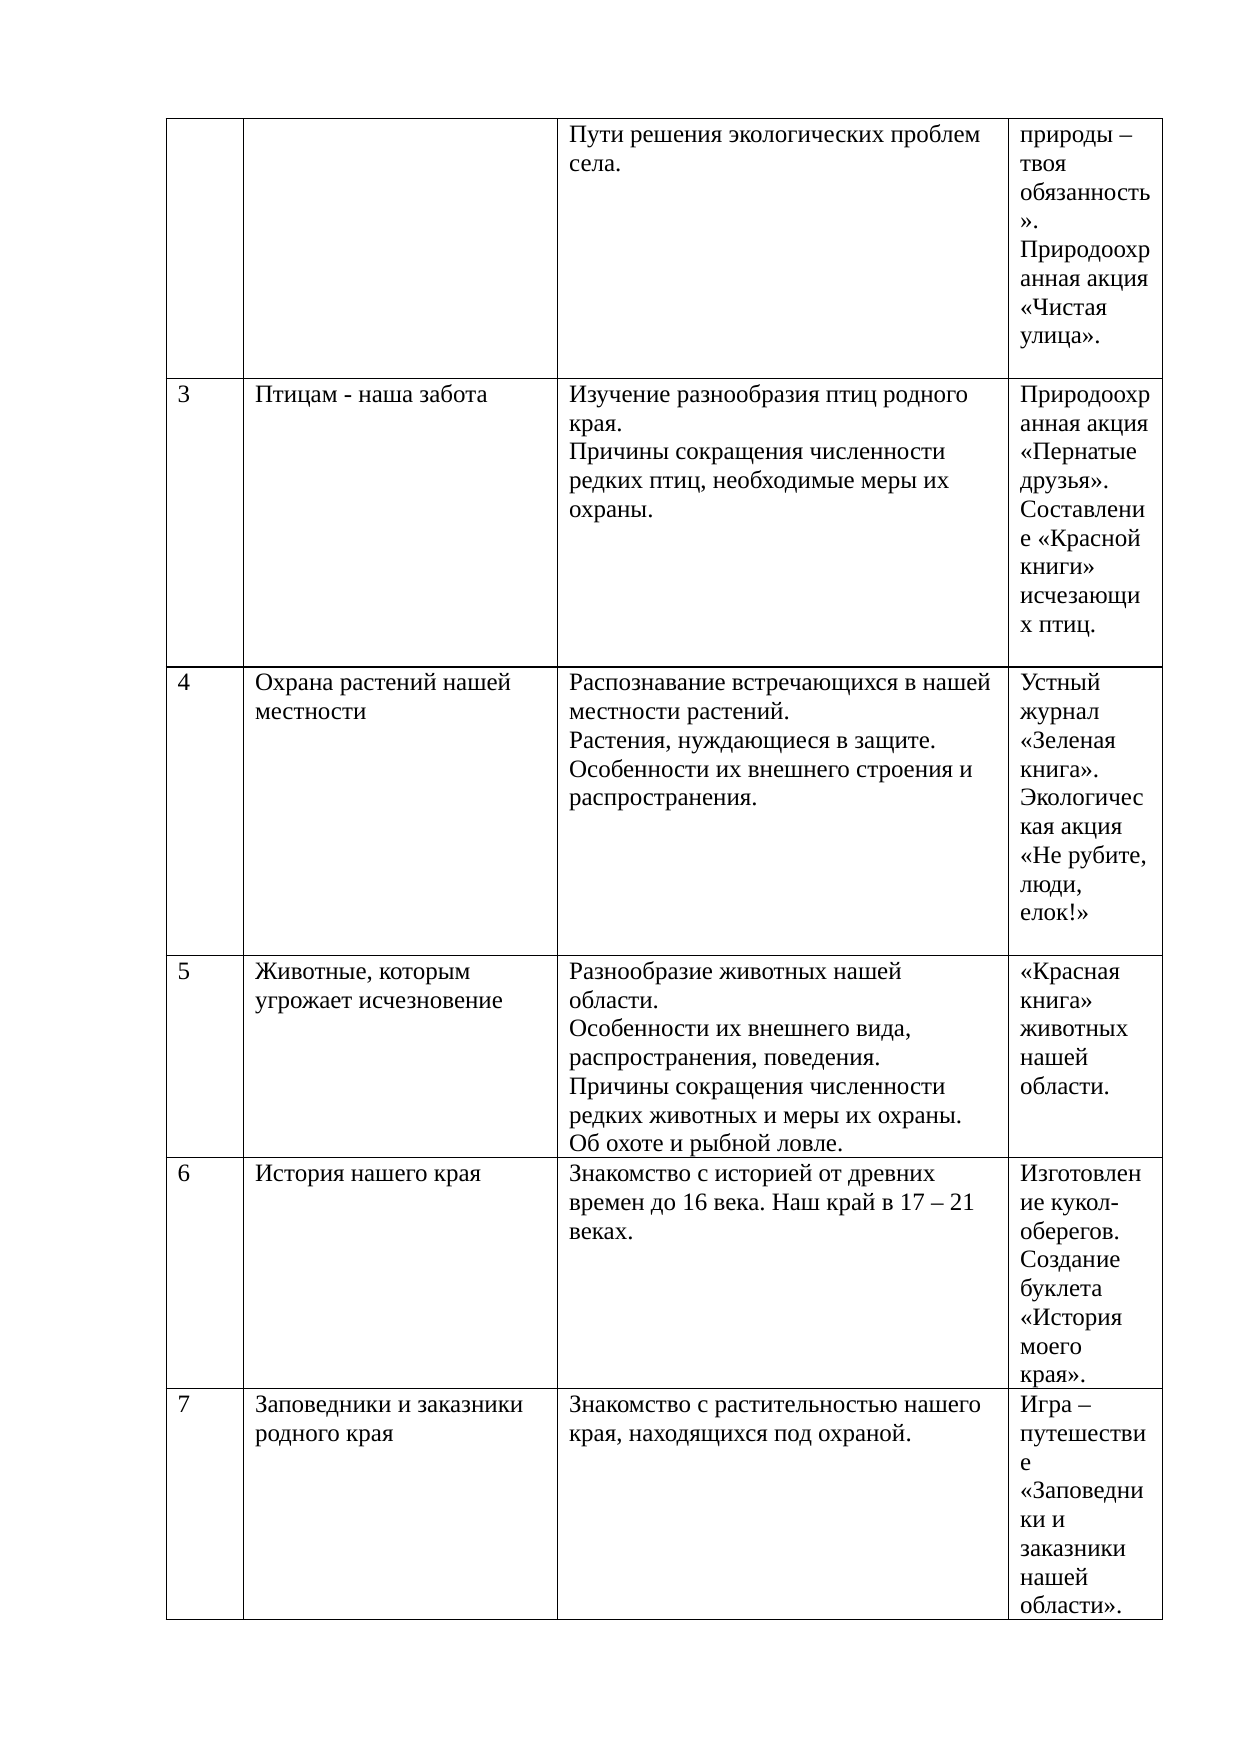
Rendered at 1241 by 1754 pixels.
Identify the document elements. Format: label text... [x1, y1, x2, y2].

table_cell Разнообразие животных нашей области. Особенности их внешнего вида, распространения, поведения. Причины сокращения численности редких животных и меры их охраны. Об охоте и рыбной ловле. [558, 956, 1008, 1157]
table_cell Заповедники и заказники родного края [244, 1389, 557, 1619]
table_cell природы – твоя обязанность». Природоохранная акция «Чистая улица». [1009, 119, 1162, 378]
table_cell Охрана растений нашей местности [244, 668, 557, 955]
table_cell Распознавание встречающихся в нашей местности растений. Растения, нуждающиеся в защите. Особенности их внешнего строения и распространения. [558, 668, 1008, 955]
table_cell 7 [167, 1389, 243, 1619]
table_cell История нашего края [244, 1158, 557, 1388]
table_cell [167, 119, 243, 378]
table_cell Природоохранная акция «Пернатые друзья». Составление «Красной книги» исчезающих птиц. [1009, 379, 1162, 666]
table_cell [244, 119, 557, 378]
table_cell Изучение разнообразия птиц родного края. Причины сокращения численности редких птиц, необходимые меры их охраны. [558, 379, 1008, 666]
table_cell Игра – путешествие «Заповедники и заказники нашей области». [1009, 1389, 1162, 1619]
table_cell Знакомство с историей от древних времен до 16 века. Наш край в 17 – 21 веках. [558, 1158, 1008, 1388]
table_cell Пути решения экологических проблем села. [558, 119, 1008, 378]
table_cell 3 [167, 379, 243, 666]
table_cell Животные, которым угрожает исчезновение [244, 956, 557, 1157]
table_cell 5 [167, 956, 243, 1157]
table_cell 4 [167, 668, 243, 955]
table_cell «Красная книга» животных нашей области. [1009, 956, 1162, 1157]
table_cell Устный журнал «Зеленая книга». Экологическая акция «Не рубите, люди, елок!» [1009, 668, 1162, 955]
table_cell Знакомство с растительностью нашего края, находящихся под охраной. [558, 1389, 1008, 1619]
table_cell Изготовление кукол-оберегов. Создание буклета «История моего края». [1009, 1158, 1162, 1388]
table_cell Птицам - наша забота [244, 379, 557, 666]
table_cell 6 [167, 1158, 243, 1388]
